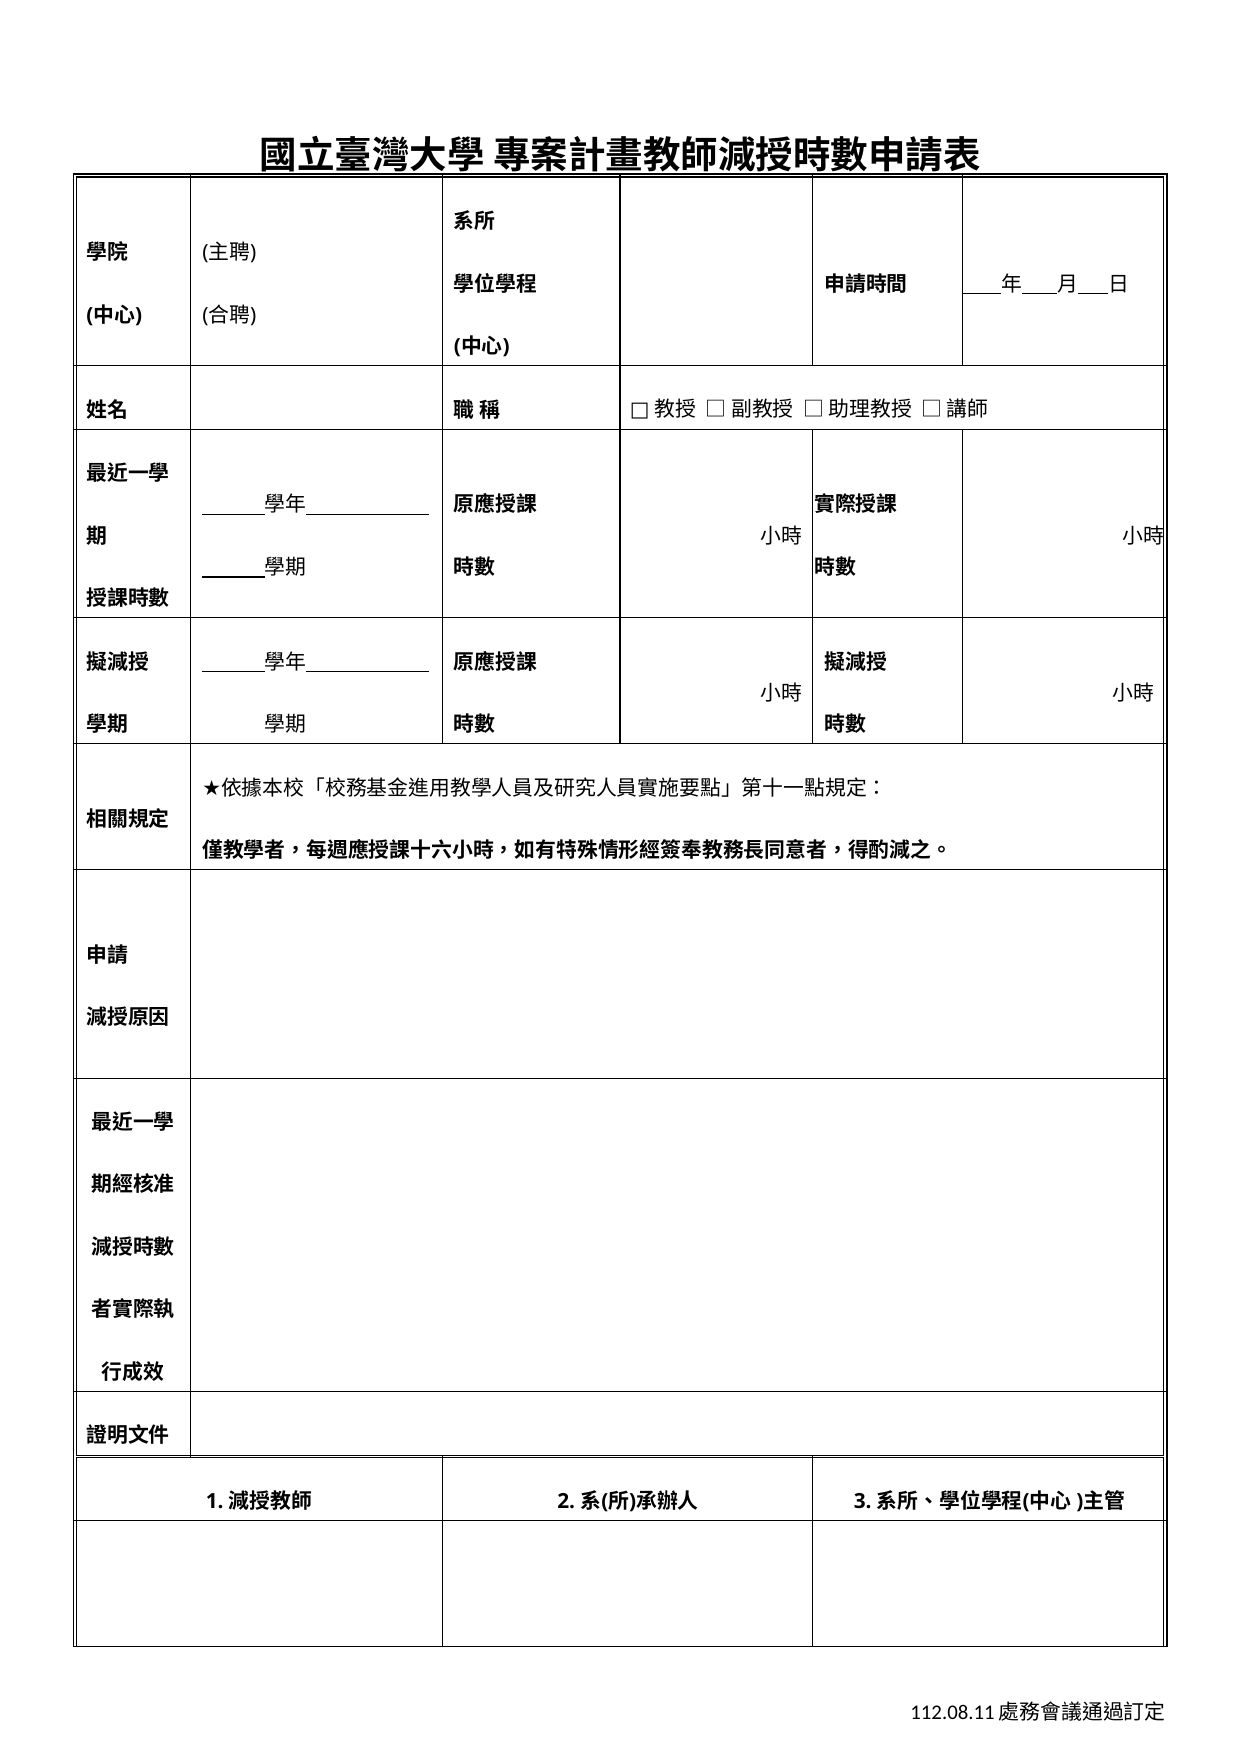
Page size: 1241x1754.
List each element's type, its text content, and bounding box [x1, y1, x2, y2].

table_cell [443, 1521, 812, 1646]
table_header 申請時間 [813, 178, 962, 365]
table_cell [191, 870, 1163, 1077]
table_cell 相關規定 [77, 744, 190, 869]
table_cell 姓名 [77, 366, 190, 429]
table_cell [813, 1521, 1163, 1646]
table_cell 1. 減授教師 [77, 1458, 442, 1520]
table_cell [191, 1079, 1163, 1391]
table_cell 學年 學期 [191, 618, 442, 743]
table_cell 實際授課 時數 [813, 430, 962, 617]
table_cell □ 教授 □ 副教授 □ 助理教授 □ 講師 [621, 366, 1163, 429]
table_cell 原應授課 時數 [443, 430, 619, 617]
table_cell 小時 [621, 618, 812, 743]
table_cell 小時 [963, 430, 1163, 617]
table_cell ★依據本校「校務基金進用教學人員及研究人員實施要點」第十一點規定： 僅教學者，每週應授課十六小時，如有特殊情形經簽奉教務長同意者，得酌減之。 [191, 744, 1163, 869]
table_cell 擬減授 時數 [813, 618, 962, 743]
table_cell [191, 1392, 1163, 1454]
text 國立臺灣大學 專案計畫教師減授時數申請表 [75, 111, 1165, 173]
table_header 學院 (中心) [77, 178, 190, 365]
table_cell 學年 學期 [191, 430, 442, 617]
table_header 系所 學位學程 (中心) [443, 178, 619, 365]
table_cell 證明文件 [77, 1392, 190, 1454]
table_cell [191, 366, 442, 429]
table_cell 最近一學期經核准減授時數者實際執行成效 [77, 1079, 190, 1391]
table_cell 申請 減授原因 [77, 870, 190, 1077]
table_cell [77, 1521, 442, 1646]
table_header [621, 178, 812, 365]
table_cell 小時 [621, 430, 812, 617]
table_cell 小時 [963, 618, 1163, 743]
table_cell 3. 系所、學位學程(中心 )主管 [813, 1458, 1163, 1520]
table_cell 職 稱 [443, 366, 619, 429]
table_header (主聘) (合聘) [191, 178, 442, 365]
table_cell 原應授課 時數 [443, 618, 619, 743]
table_cell 2. 系(所)承辦人 [443, 1458, 812, 1520]
table_header 年 月 日 [963, 178, 1163, 365]
table_cell 最近一學期 授課時數 [77, 430, 190, 617]
table_cell 擬減授 學期 [77, 618, 190, 743]
